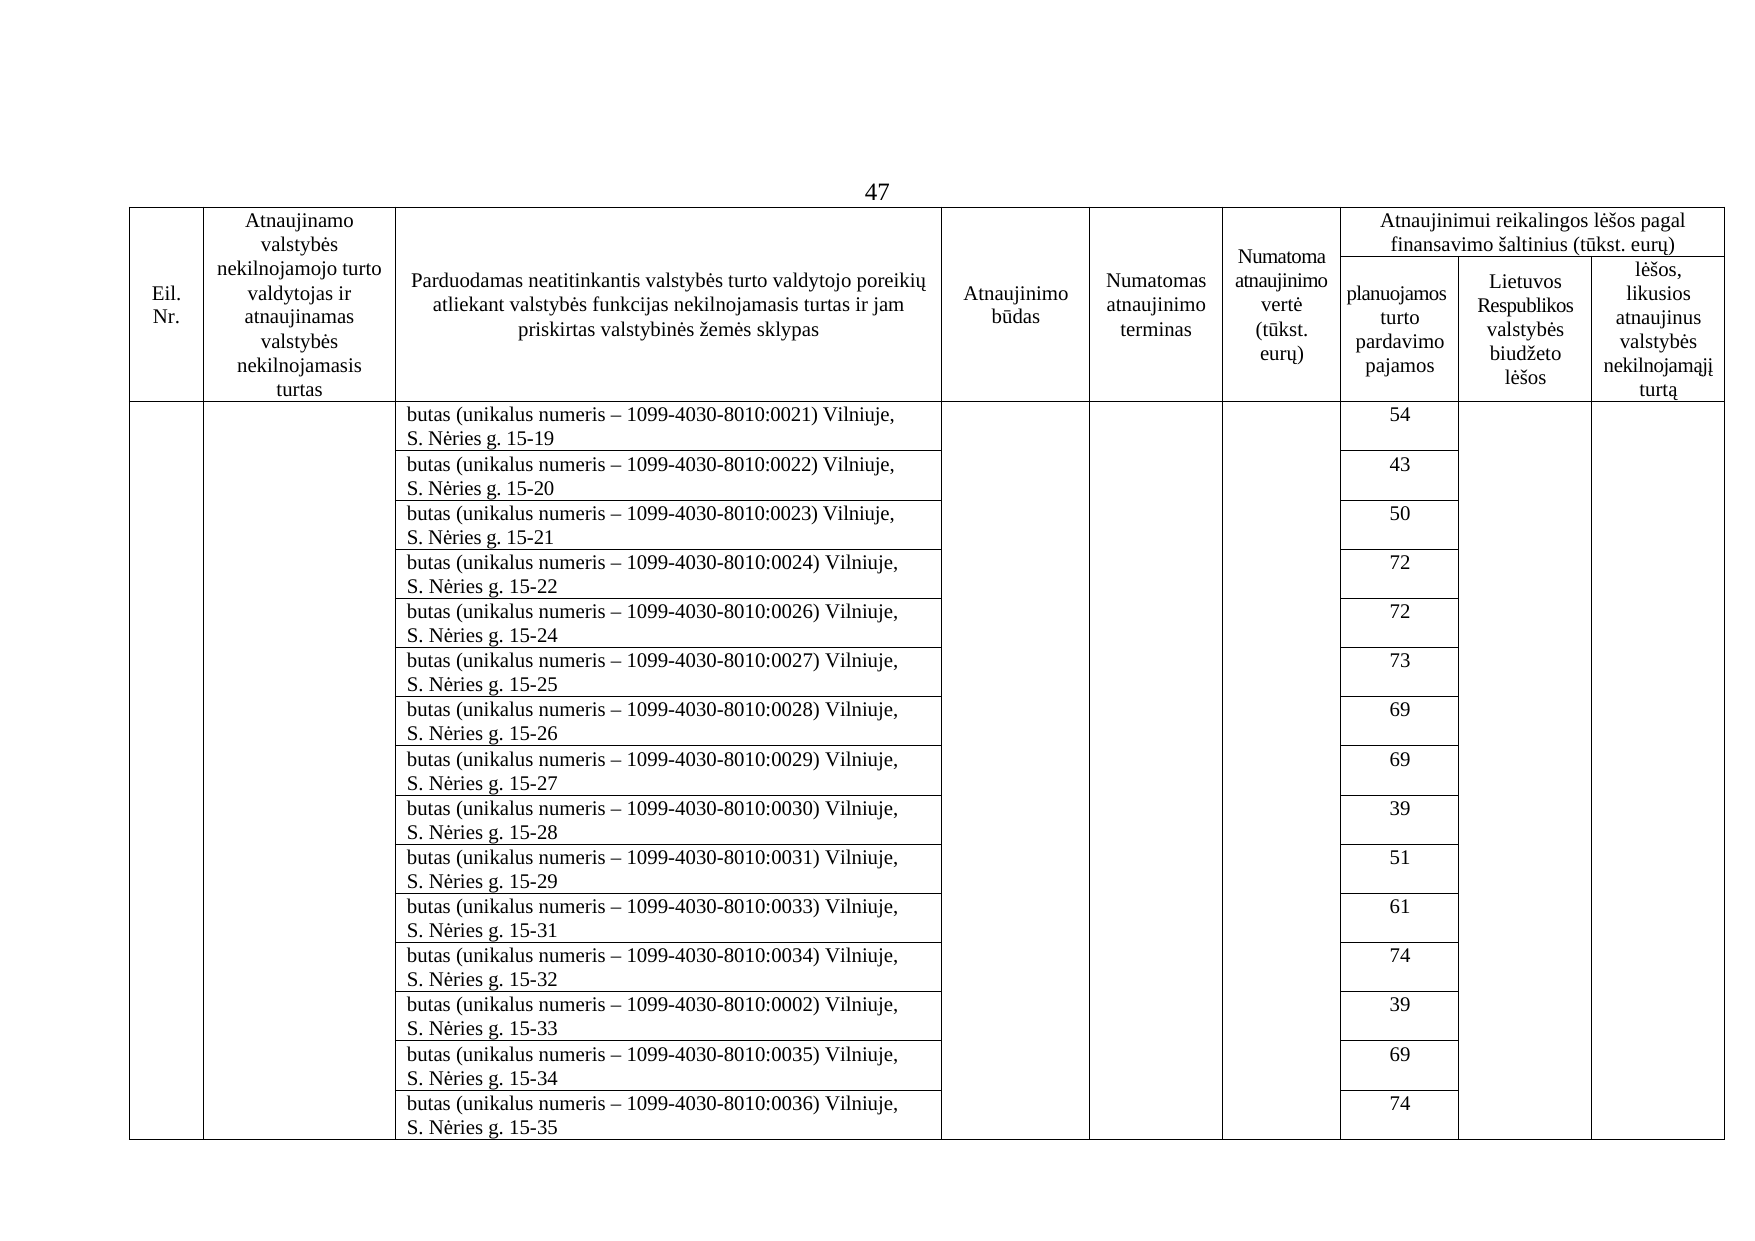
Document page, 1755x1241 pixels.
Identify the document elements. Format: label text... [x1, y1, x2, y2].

table_cell 69 [1341, 746, 1458, 794]
table_cell butas (unikalus numeris – 1099-4030-8010:0033) Vilniuje, S. Nėries g. 15-31 [396, 894, 941, 942]
table_cell butas (unikalus numeris – 1099-4030-8010:0028) Vilniuje, S. Nėries g. 15-26 [396, 697, 941, 745]
table_cell butas (unikalus numeris – 1099-4030-8010:0026) Vilniuje, S. Nėries g. 15-24 [396, 599, 941, 647]
table_cell Lietuvos Respublikos valstybės biudžeto lėšos [1459, 257, 1591, 401]
table_cell 43 [1341, 451, 1458, 499]
table_cell butas (unikalus numeris – 1099-4030-8010:0034) Vilniuje, S. Nėries g. 15-32 [396, 943, 941, 991]
table_cell [1459, 402, 1591, 1139]
table_cell [1223, 402, 1340, 1139]
table_cell [1090, 402, 1222, 1139]
table_cell butas (unikalus numeris – 1099-4030-8010:0027) Vilniuje, S. Nėries g. 15-25 [396, 648, 941, 696]
table_cell 50 [1341, 501, 1458, 549]
table_cell 69 [1341, 697, 1458, 745]
table_header Numatoma atnaujinimo vertė (tūkst. eurų) [1223, 208, 1340, 401]
table_cell 51 [1341, 845, 1458, 893]
table_cell [130, 402, 203, 1139]
table_cell butas (unikalus numeris – 1099-4030-8010:0035) Vilniuje, S. Nėries g. 15-34 [396, 1041, 941, 1089]
table_cell [1592, 402, 1724, 1139]
table_cell lėšos, likusios atnaujinus valstybės nekilnojamąjį turtą [1592, 257, 1724, 401]
table_cell [204, 402, 395, 1139]
table_cell 39 [1341, 796, 1458, 844]
table_cell 74 [1341, 1091, 1458, 1139]
table_cell butas (unikalus numeris – 1099-4030-8010:0024) Vilniuje, S. Nėries g. 15-22 [396, 550, 941, 598]
table_cell 72 [1341, 599, 1458, 647]
table_cell 39 [1341, 992, 1458, 1040]
table_cell planuojamos turto pardavimo pajamos [1341, 257, 1458, 401]
table_cell butas (unikalus numeris – 1099-4030-8010:0036) Vilniuje, S. Nėries g. 15-35 [396, 1091, 941, 1139]
table_cell 54 [1341, 402, 1458, 450]
table_header Eil. Nr. [130, 208, 203, 401]
table_cell butas (unikalus numeris – 1099-4030-8010:0030) Vilniuje, S. Nėries g. 15-28 [396, 796, 941, 844]
table_header Atnaujinimui reikalingos lėšos pagal finansavimo šaltinius (tūkst. eurų) [1341, 208, 1724, 256]
table_cell butas (unikalus numeris – 1099-4030-8010:0029) Vilniuje, S. Nėries g. 15-27 [396, 746, 941, 794]
table_cell butas (unikalus numeris – 1099-4030-8010:0031) Vilniuje, S. Nėries g. 15-29 [396, 845, 941, 893]
table_cell butas (unikalus numeris – 1099-4030-8010:0022) Vilniuje, S. Nėries g. 15-20 [396, 451, 941, 499]
table_cell 73 [1341, 648, 1458, 696]
table_cell butas (unikalus numeris – 1099-4030-8010:0002) Vilniuje, S. Nėries g. 15-33 [396, 992, 941, 1040]
table_cell [942, 402, 1089, 1139]
table_cell 61 [1341, 894, 1458, 942]
table_cell 72 [1341, 550, 1458, 598]
table_header Atnaujinamo valstybės nekilnojamojo turto valdytojas ir atnaujinamas valstybės nekilnojamasis turtas [204, 208, 395, 401]
table_header Numatomas atnaujinimo terminas [1090, 208, 1222, 401]
table_header Atnaujinimo būdas [942, 208, 1089, 401]
table_cell 74 [1341, 943, 1458, 991]
table_header Parduodamas neatitinkantis valstybės turto valdytojo poreikių atliekant valstybės funkcijas nekilnojamasis turtas ir jam priskirtas valstybinės žemės sklypas [396, 208, 941, 401]
table_cell butas (unikalus numeris – 1099-4030-8010:0023) Vilniuje, S. Nėries g. 15-21 [396, 501, 941, 549]
table_cell butas (unikalus numeris – 1099-4030-8010:0021) Vilniuje, S. Nėries g. 15-19 [396, 402, 941, 450]
table_cell 69 [1341, 1041, 1458, 1089]
